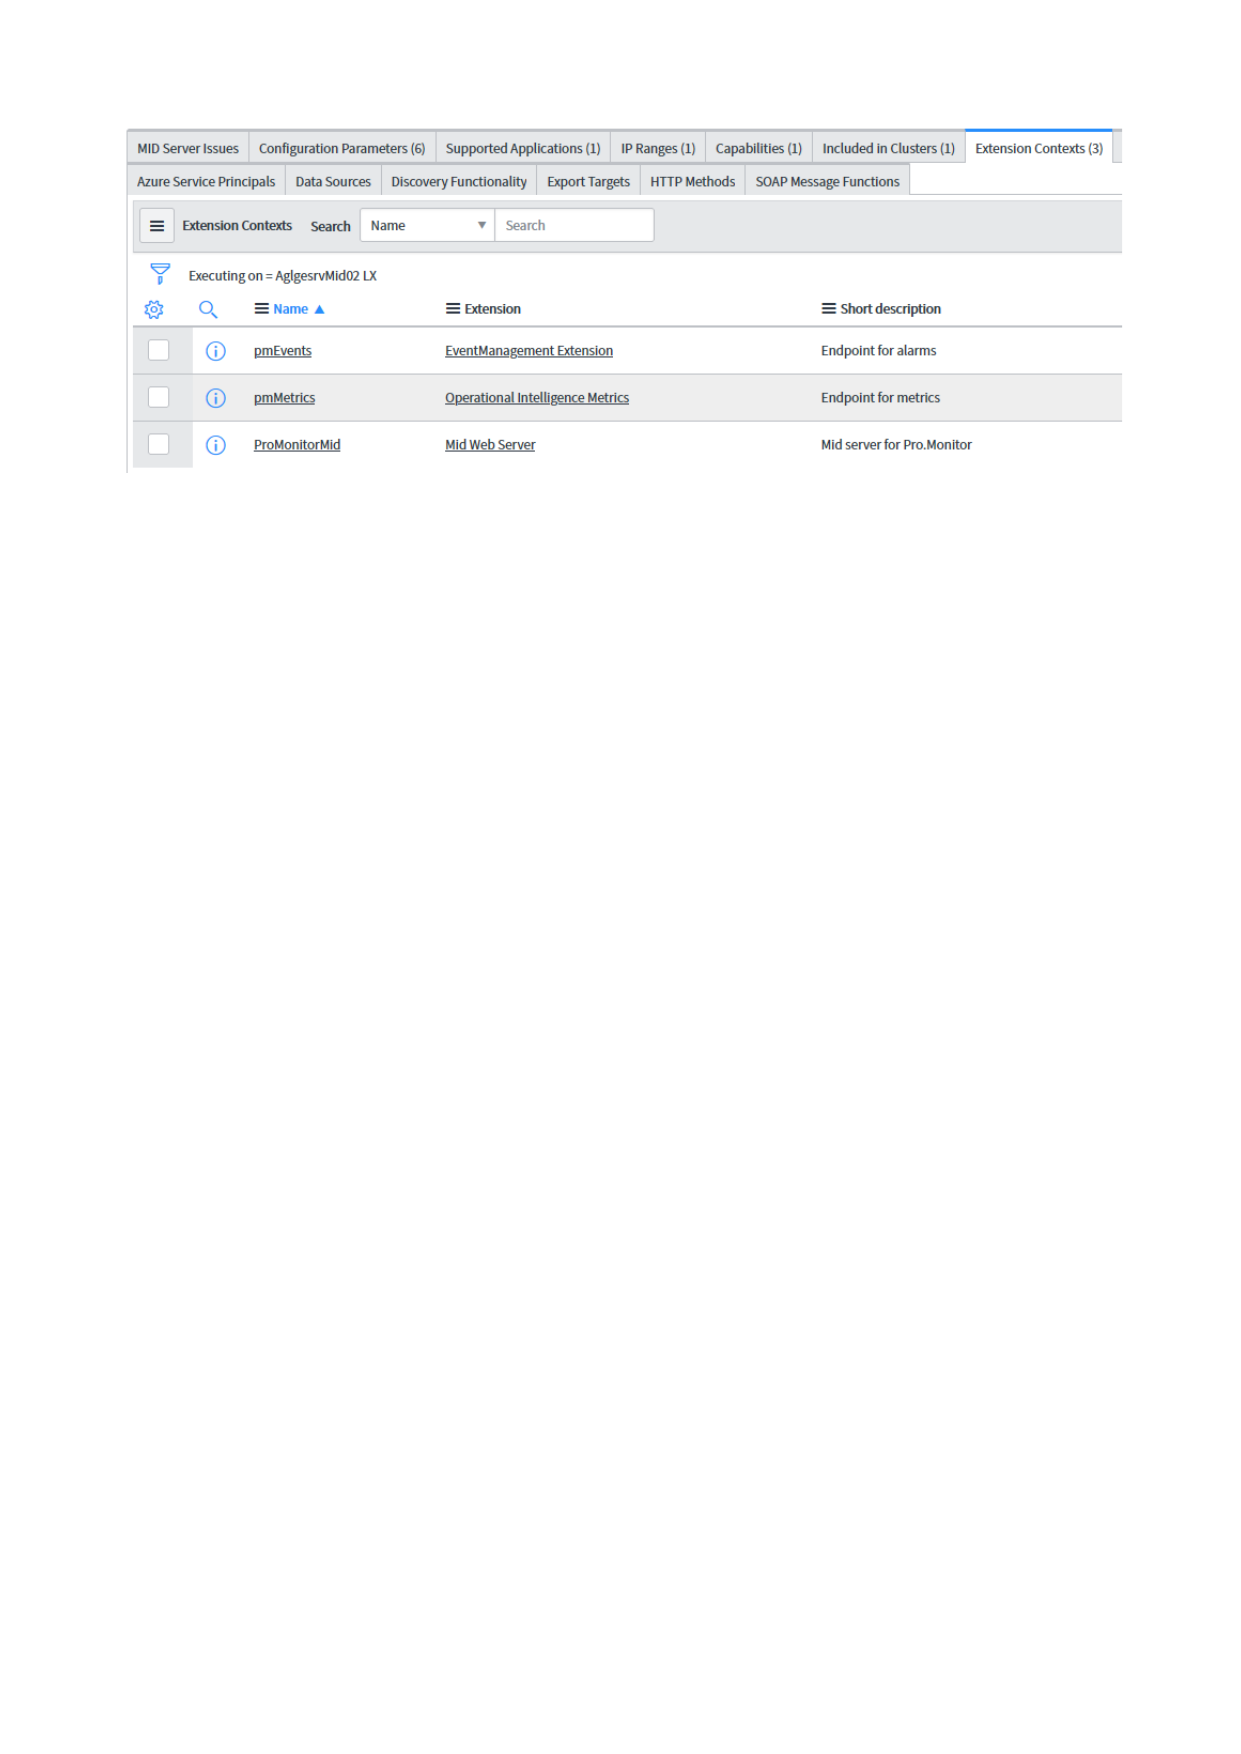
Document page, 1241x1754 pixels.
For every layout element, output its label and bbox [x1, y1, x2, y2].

picture [118, 118, 1123, 473]
